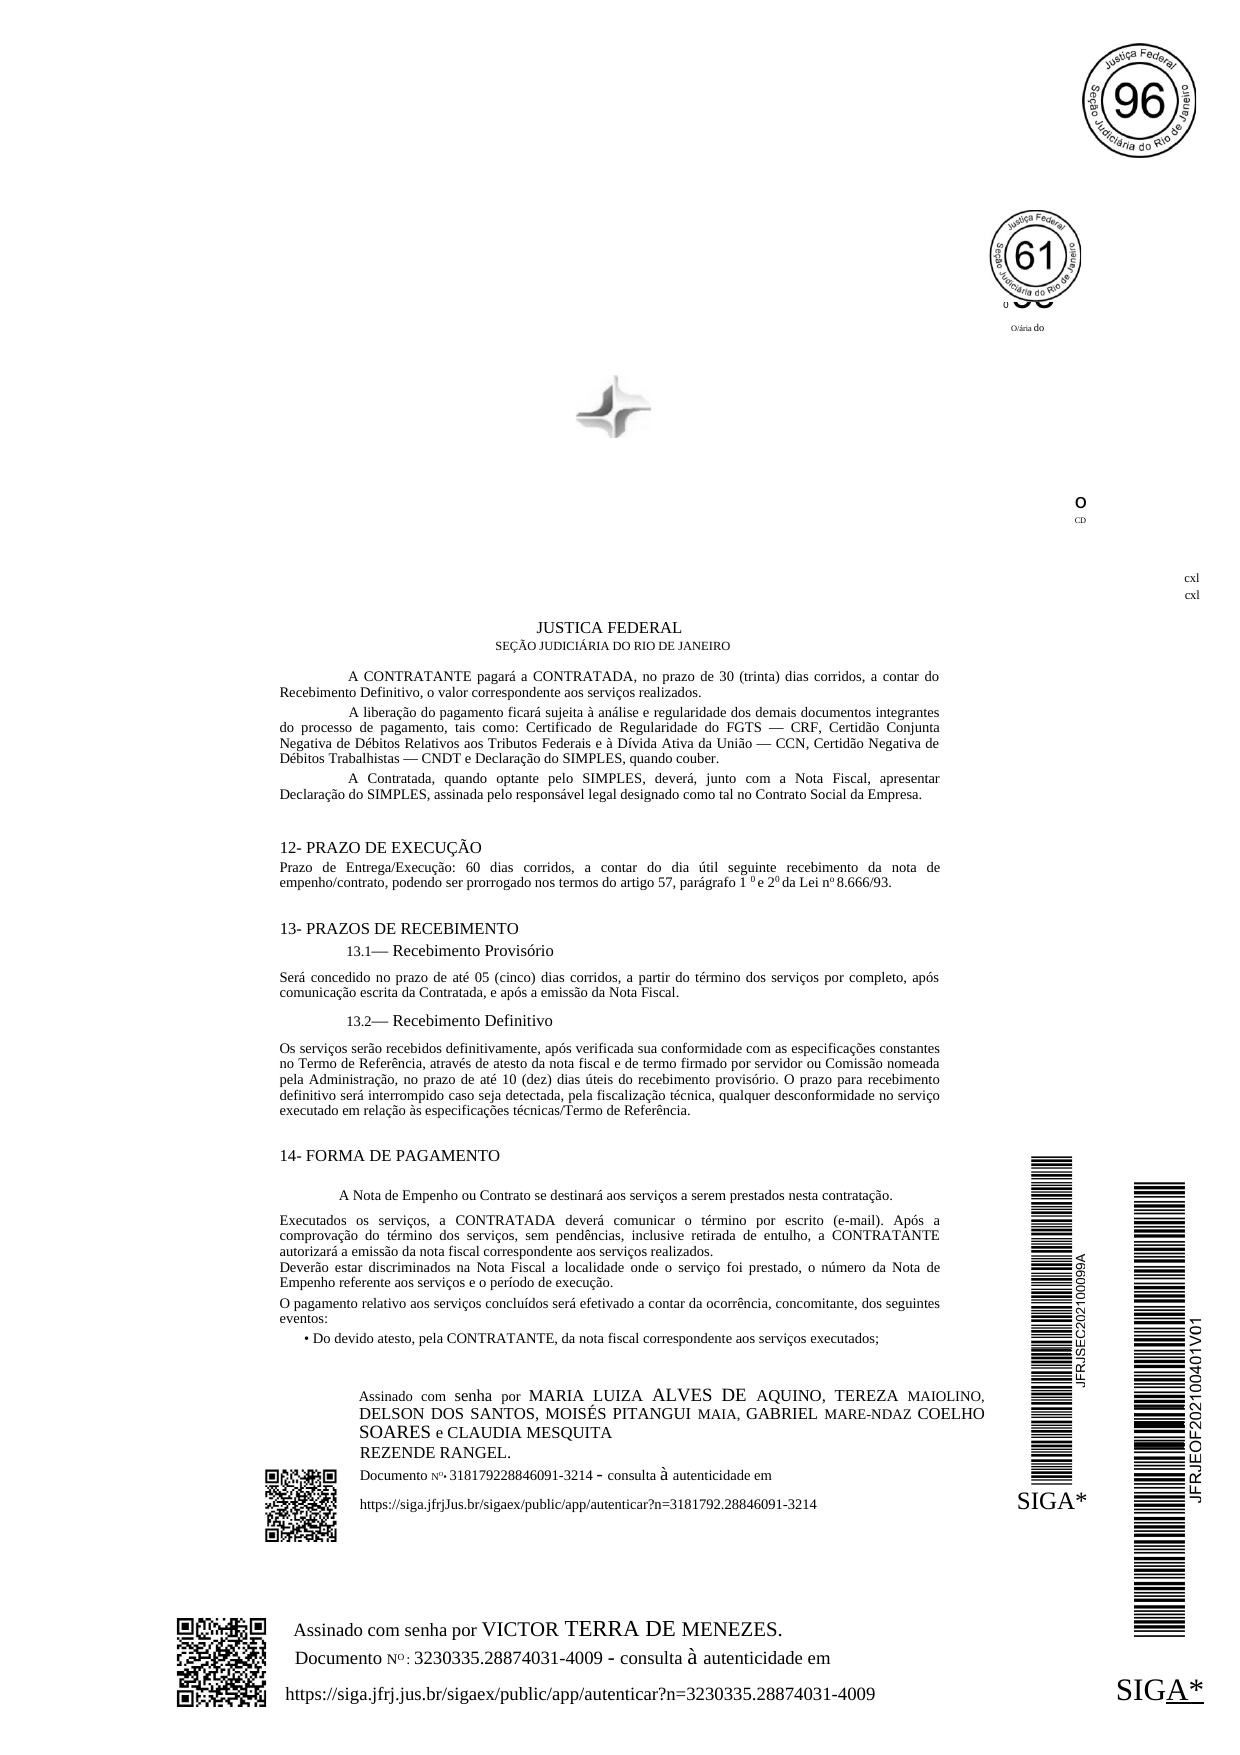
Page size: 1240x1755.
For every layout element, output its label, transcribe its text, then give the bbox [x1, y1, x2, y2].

text 14- FORMA DE PAGAMENTO [279, 1145, 942, 1164]
text Prazo de Entrega/Execução: 60 dias corridos, a contar do dia útil seguinte recebimento da nota de empenho/contrato, podendo ser prorrogado nos termos do artigo 57, parágrafo 1 0 e 20 da Lei no 8.666/93. [279, 860, 941, 891]
text A Nota de Empenho ou Contrato se destinará aos serviços a serem prestados nesta contratação. [338, 1188, 941, 1204]
list - PRAZOS DE RECEBIMENTO [262, 919, 942, 938]
text Os serviços serão recebidos definitivamente, após verificada sua conformidade com as especificações constantes no Termo de Referência, através de atesto da nota fiscal e de termo firmado por servidor ou Comissão nomeada pela Administração, no prazo de até 10 (dez) dias úteis do recebimento provisório. O prazo para recebimento definitivo será interrompido caso seja detectada, pela fiscalização técnica, qualquer desconformidade no serviço executado em relação às especificações técnicas/Termo de Referência. [279, 1041, 941, 1118]
text Executados os serviços, a CONTRATADA deverá comunicar o término por escrito (e-mail). Após a comprovação do término dos serviços, sem pendências, inclusive retirada de entulho, a CONTRATANTE autorizará a emissão da nota fiscal correspondente aos serviços realizados. [279, 1213, 941, 1259]
text A CONTRATANTE pagará a CONTRATADA, no prazo de 30 (trinta) dias corridos, a contar do Recebimento Definitivo, o valor correspondente aos serviços realizados. [279, 669, 941, 700]
text • Do devido atesto, pela CONTRATANTE, da nota fiscal correspondente aos serviços executados; [304, 1331, 941, 1347]
list — Recebimento Provisório [251, 940, 942, 959]
text O pagamento relativo aos serviços concluídos será efetivado a contar da ocorrência, concomitante, dos seguintes eventos: [279, 1296, 941, 1327]
list - PRAZO DE EXECUÇÃO [262, 838, 942, 857]
text Deverão estar discriminados na Nota Fiscal a localidade onde o serviço foi prestado, o número da Nota de Empenho referente aos serviços e o período de execução. [279, 1260, 941, 1291]
text A liberação do pagamento ficará sujeita à análise e regularidade dos demais documentos integrantes do processo de pagamento, tais como: Certificado de Regularidade do FGTS — CRF, Certidão Conjunta Negativa de Débitos Relativos aos Tributos Federais e à Dívida Ativa da União — CCN, Certidão Negativa de Débitos Trabalhistas — CNDT e Declaração do SIMPLES, quando couber. [279, 705, 941, 767]
text CD [1074, 516, 1201, 526]
text Será concedido no prazo de até 05 (cinco) dias corridos, a partir do término dos serviços por completo, após comunicação escrita da Contratada, e após a emissão da Nota Fiscal. [279, 970, 941, 1001]
subtitle JUSTICA FEDERAL [279, 618, 939, 637]
text A Contratada, quando optante pelo SIMPLES, deverá, junto com a Nota Fiscal, apresentar Declaração do SIMPLES, assinada pelo responsável legal designado como tal no Contrato Social da Empresa. [279, 772, 941, 802]
list — Recebimento Definitivo [251, 1011, 942, 1030]
text o [1074, 487, 1201, 514]
text SEÇÃO JUDICIÁRIA DO RIO DE JANEIRO [387, 639, 838, 653]
text cxl cxl [1182, 570, 1201, 602]
